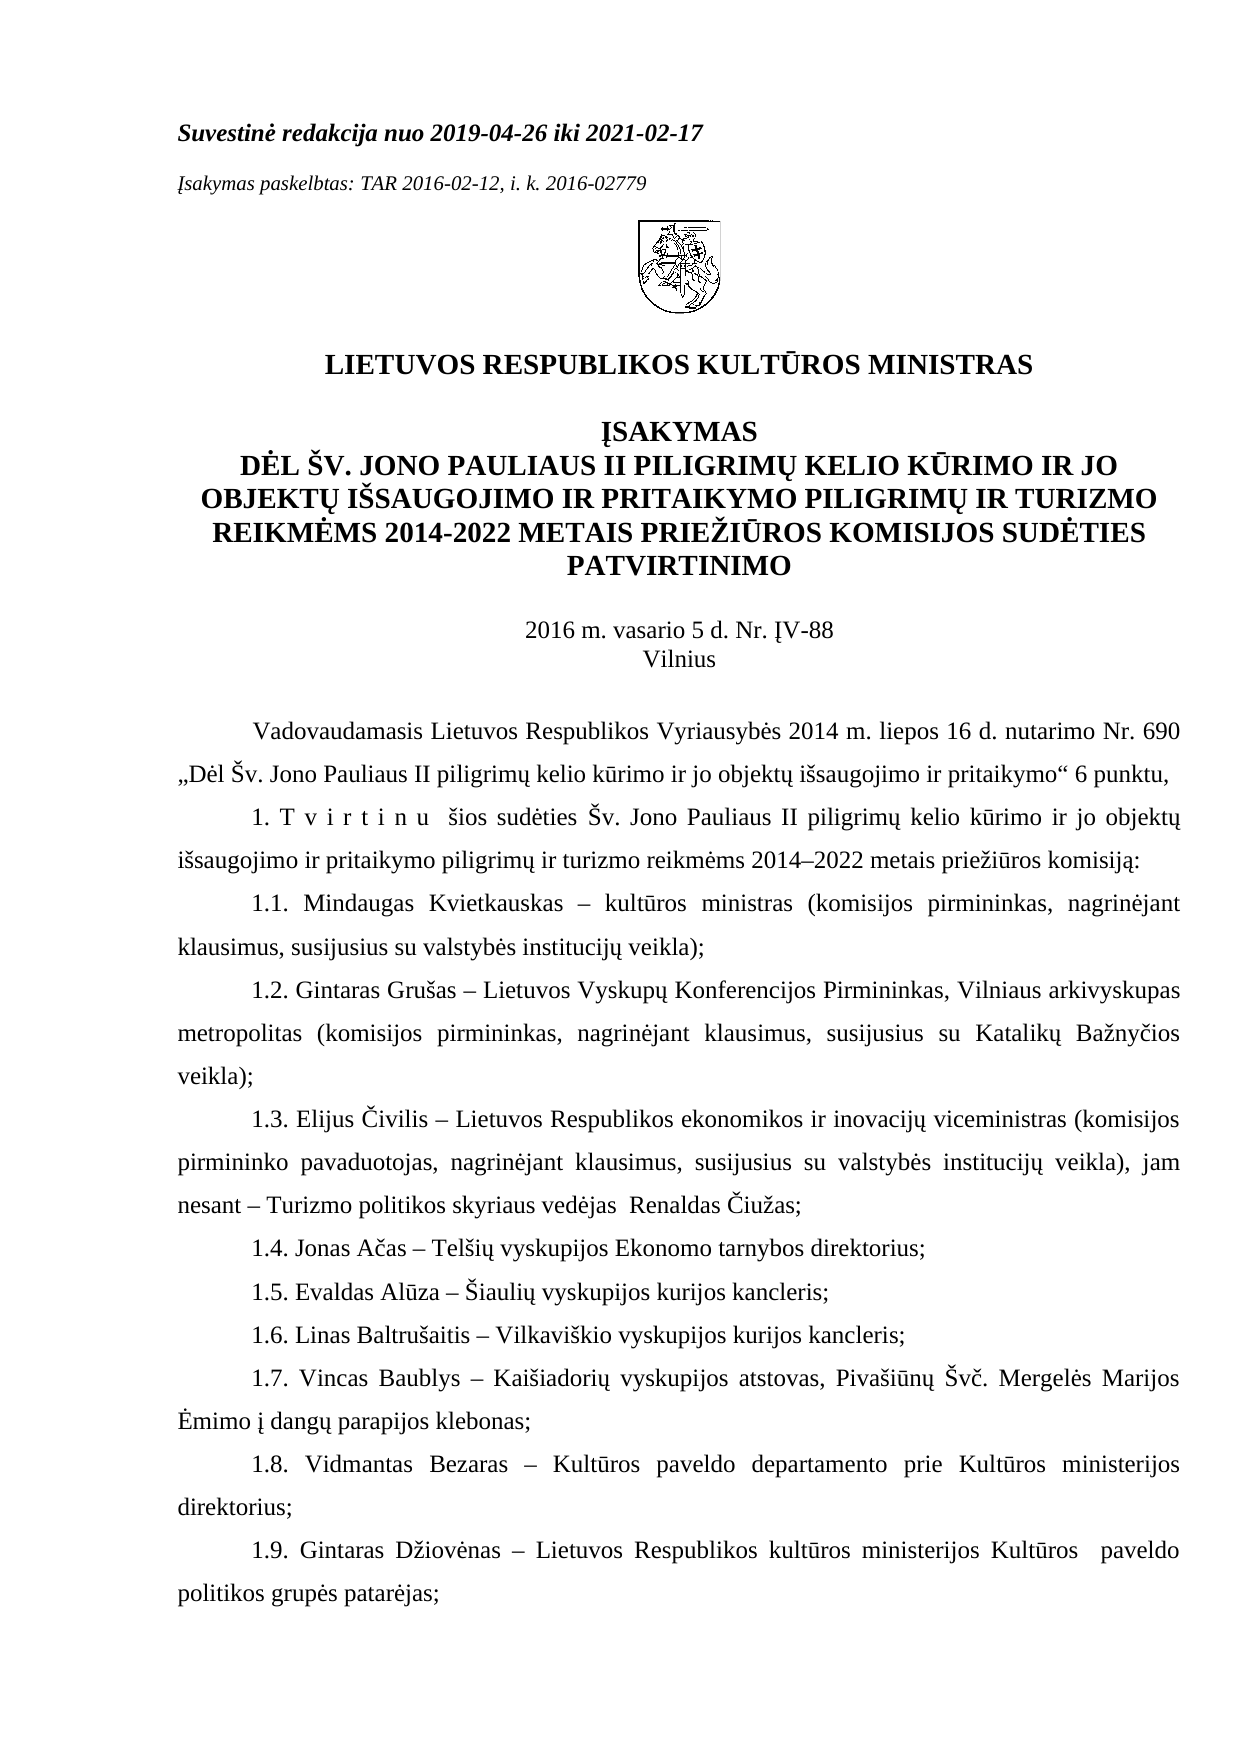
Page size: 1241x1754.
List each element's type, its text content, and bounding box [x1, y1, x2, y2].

text 1.7. Vincas Baublys – Kaišiadorių vyskupijos atstovas, Pivašiūnų Švč. Mergelės Marijos Ėmimo į dangų parapijos klebonas; [177, 1363, 1181, 1435]
text 1.5. Evaldas Alūza – Šiaulių vyskupijos kurijos kancleris; [177, 1277, 1181, 1305]
text 1.8. Vidmantas Bezaras – Kultūros paveldo departamento prie Kultūros ministerijos direktorius; [177, 1449, 1181, 1521]
text 1.1. Mindaugas Kvietkauskas – kultūros ministras (komisijos pirmininkas, nagrinėjant klausimus, susijusius su valstybės institucijų veikla); [177, 888, 1181, 960]
text Vilnius [177, 644, 1181, 673]
text ĮSAKYMAS [177, 414, 1181, 448]
text Įsakymas paskelbtas: TAR 2016-02-12, i. k. 2016-02779 [177, 171, 1181, 195]
text LIETUVOS RESPUBLIKOS KULTŪROS MINISTRAS [177, 347, 1181, 381]
text DĖL šv. jono pauliaus ii piligrimų kelio kūrimo ir jo objektų išsaugojimo ir pritaikymo piligrimų ir turizmo reikmėms 2014-2022 metais priežiūros komisijos sudĖTIES patvirtinimo [177, 448, 1181, 582]
text 1.4. Jonas Ačas – Telšių vyskupijos Ekonomo tarnybos direktorius; [177, 1233, 1181, 1262]
text 1.3. Elijus Čivilis – Lietuvos Respublikos ekonomikos ir inovacijų viceministras (komisijos pirmininko pavaduotojas, nagrinėjant klausimus, susijusius su valstybės institucijų veikla), jam nesant – Turizmo politikos skyriaus vedėjas Renaldas Čiužas; [177, 1104, 1181, 1219]
text 1.9. Gintaras Džiovėnas – Lietuvos Respublikos kultūros ministerijos Kultūros paveldo politikos grupės patarėjas; [177, 1535, 1181, 1607]
text Suvestinė redakcija nuo 2019-04-26 iki 2021-02-17 [177, 118, 1181, 147]
text Vadovaudamasis Lietuvos Respublikos Vyriausybės 2014 m. liepos 16 d. nutarimo Nr. 690 „Dėl Šv. Jono Pauliaus II piligrimų kelio kūrimo ir jo objektų išsaugojimo ir pritaikymo“ 6 punktu, [177, 716, 1181, 788]
text 1. T v i r t i n u šios sudėties Šv. Jono Pauliaus II piligrimų kelio kūrimo ir jo objektų išsaugojimo ir pritaikymo piligrimų ir turizmo reikmėms 2014–2022 metais priežiūros komisiją: [177, 802, 1181, 874]
text 1.6. Linas Baltrušaitis – Vilkaviškio vyskupijos kurijos kancleris; [177, 1320, 1181, 1348]
text 2016 m. vasario 5 d. Nr. ĮV-88 [177, 615, 1181, 644]
text 1.2. Gintaras Grušas – Lietuvos Vyskupų Konferencijos Pirmininkas, Vilniaus arkivyskupas metropolitas (komisijos pirmininkas, nagrinėjant klausimus, susijusius su Katalikų Bažnyčios veikla); [177, 975, 1181, 1090]
